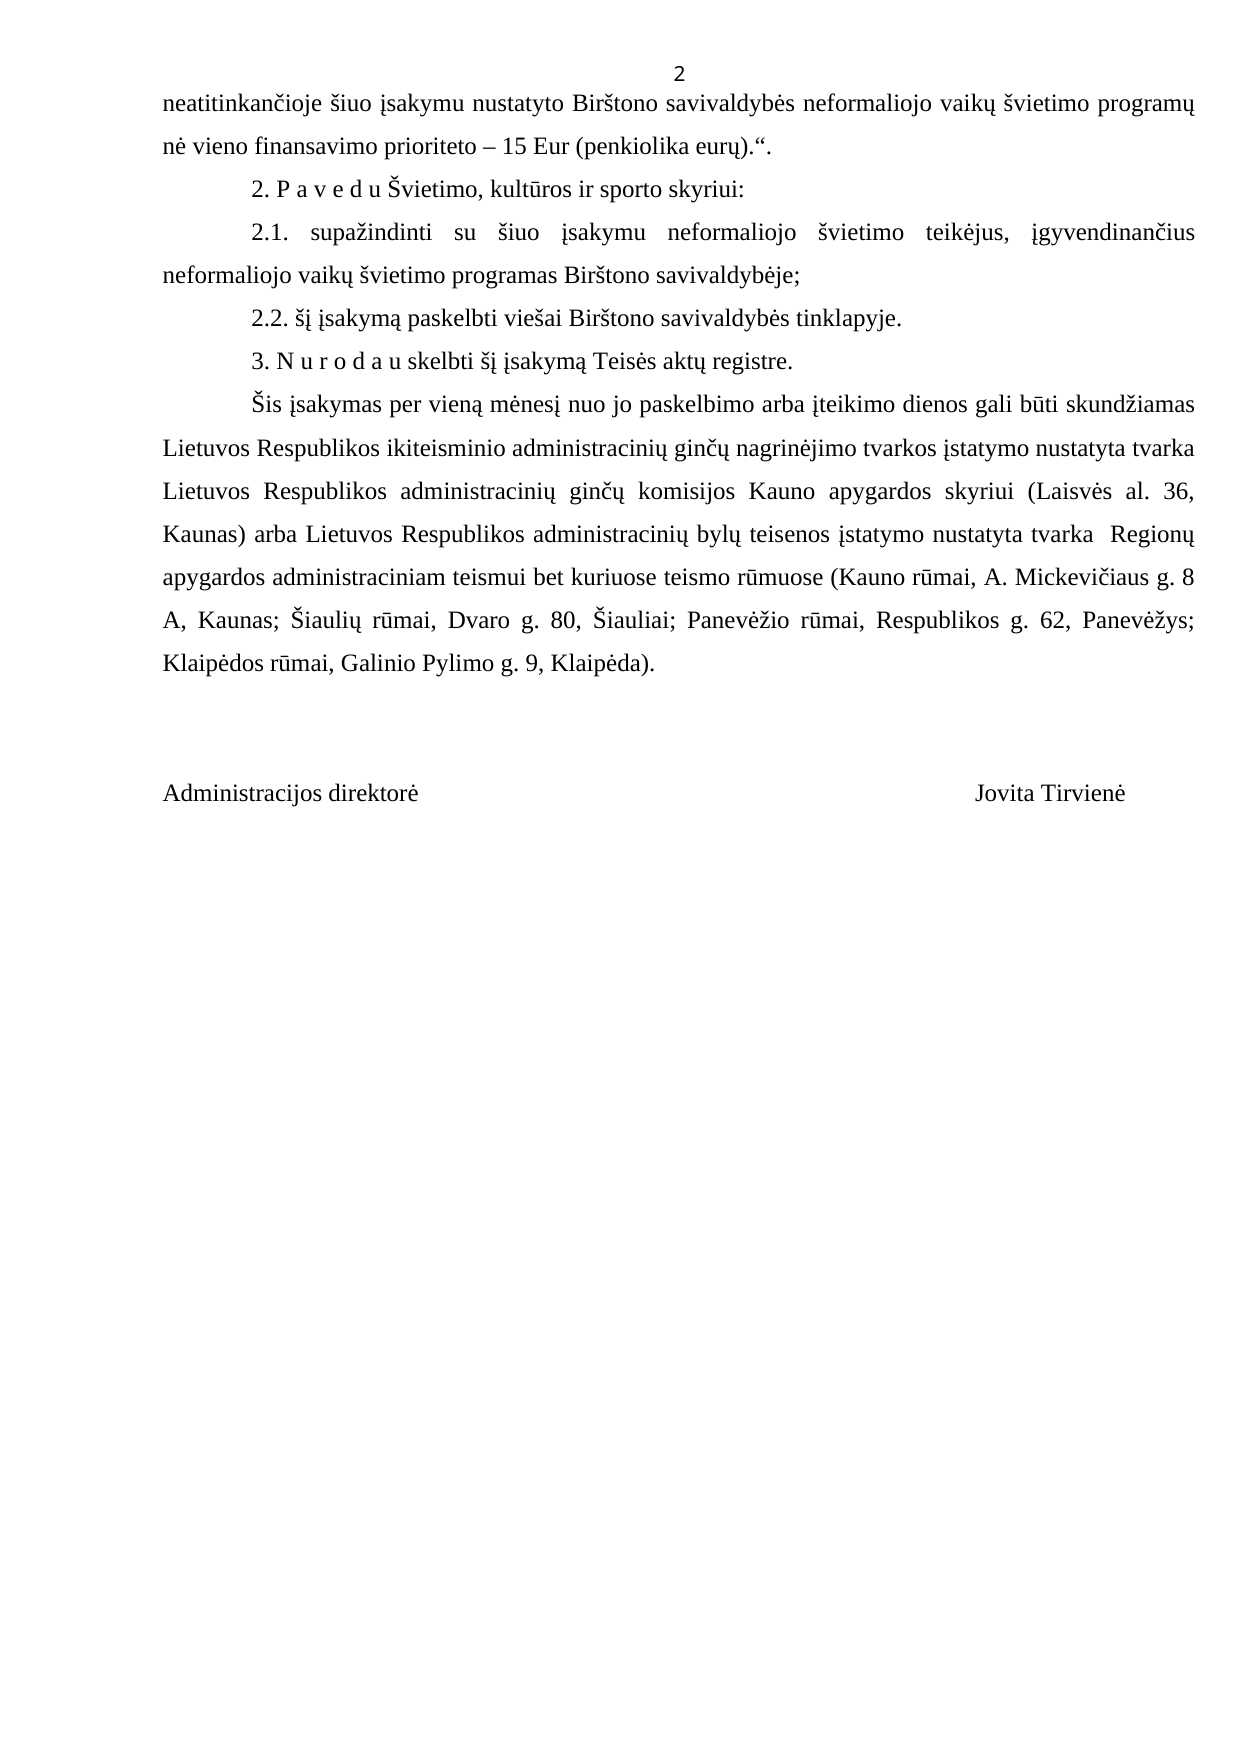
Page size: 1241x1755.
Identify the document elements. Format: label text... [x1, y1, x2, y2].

text 2.2. šį įsakymą paskelbti viešai Birštono savivaldybės tinklapyje. [162, 303, 1196, 332]
text Administracijos direktorė Jovita Tirvienė [162, 778, 1196, 806]
text 2.1. supažindinti su šiuo įsakymu neformaliojo švietimo teikėjus, įgyvendinančius neformaliojo vaikų švietimo programas Birštono savivaldybėje; [162, 217, 1196, 289]
text 3. N u r o d a u skelbti šį įsakymą Teisės aktų registre. [162, 346, 1196, 375]
text 2. P a v e d u Švietimo, kultūros ir sporto skyriui: [162, 174, 1196, 203]
text Šis įsakymas per vieną mėnesį nuo jo paskelbimo arba įteikimo dienos gali būti skundžiamas Lietuvos Respublikos ikiteisminio administracinių ginčų nagrinėjimo tvarkos įstatymo nustatyta tvarka Lietuvos Respublikos administracinių ginčų komisijos Kauno apygardos skyriui (Laisvės al. 36, Kaunas) arba Lietuvos Respublikos administracinių bylų teisenos įstatymo nustatyta tvarka Regionų apygardos administraciniam teismui bet kuriuose teismo rūmuose (Kauno rūmai, A. Mickevičiaus g. 8 A, Kaunas; Šiaulių rūmai, Dvaro g. 80, Šiauliai; Panevėžio rūmai, Respublikos g. 62, Panevėžys; Klaipėdos rūmai, Galinio Pylimo g. 9, Klaipėda). [162, 389, 1196, 677]
text neatitinkančioje šiuo įsakymu nustatyto Birštono savivaldybės neformaliojo vaikų švietimo programų nė vieno finansavimo prioriteto – 15 Eur (penkiolika eurų).“. [162, 88, 1196, 159]
